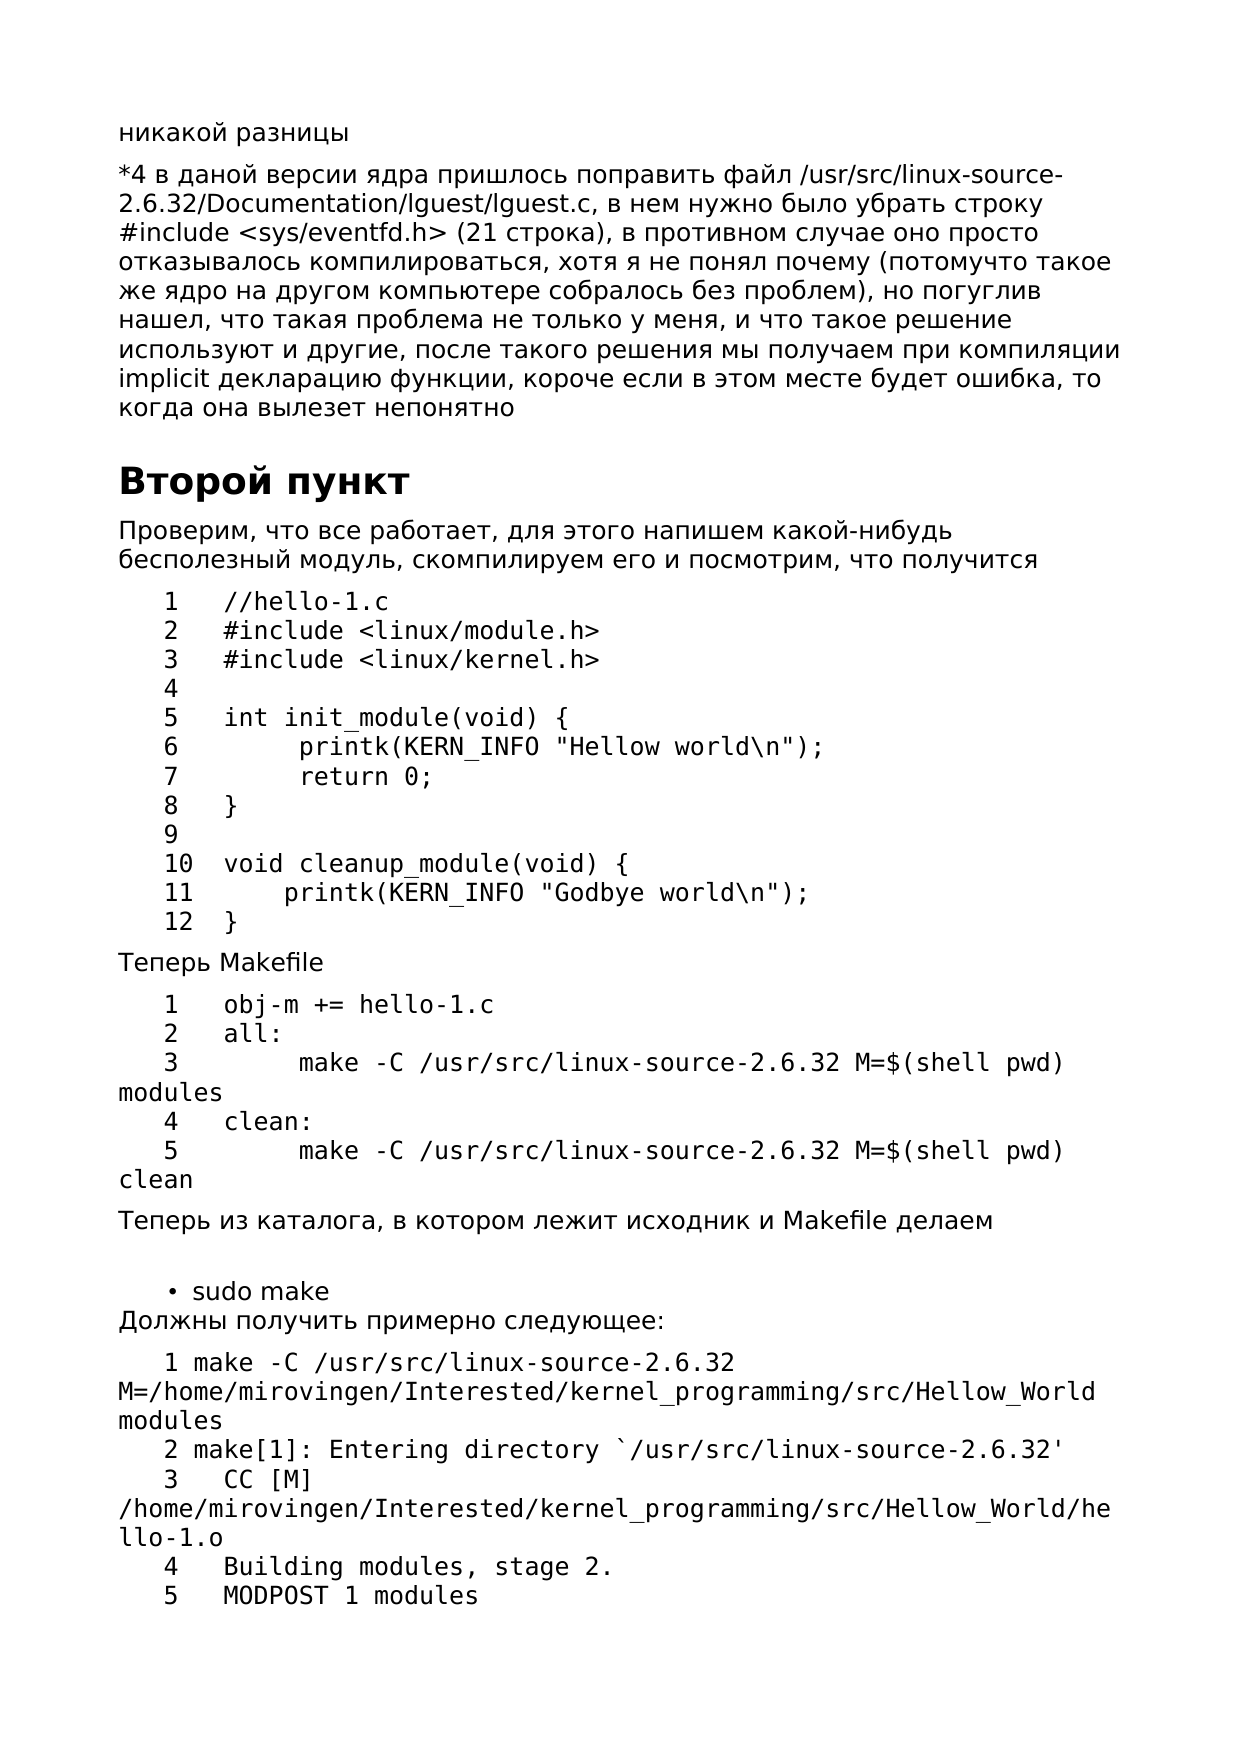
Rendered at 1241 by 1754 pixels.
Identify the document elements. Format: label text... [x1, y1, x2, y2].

text Теперь из каталога, в котором лежит исходник и Makefile делаем [118, 1206, 1122, 1235]
text Должны получить примерно следующее: [118, 1306, 1122, 1336]
text Теперь Makefile [118, 948, 1122, 978]
subtitle Второй пункт [118, 460, 1122, 503]
text никакой разницы [118, 118, 1122, 147]
text *4 в даной версии ядра пришлось поправить файл /usr/src/linux-source-2.6.32/Documentation/lguest/lguest.c, в нем нужно было убрать строку #include <sys/eventfd.h> (21 строка), в противном случае оно просто отказывалось компилироваться, хотя я не понял почему (потомучто такое же ядро на другом компьютере собралось без проблем), но погуглив нашел, что такая проблема не только у меня, и что такое решение используют и другие, после такого решения мы получаем при компиляции implicit декларацию функции, короче если в этом месте будет ошибка, то когда она вылезет непонятно [118, 160, 1122, 422]
text 1 obj-m += hello-1.c 2 all: 3 make -C /usr/src/linux-source-2.6.32 M=$(shell pwd) modules 4 clean: 5 make -C /usr/src/linux-source-2.6.32 M=$(shell pwd) clean [118, 990, 1122, 1194]
list sudo make [177, 1277, 1122, 1306]
text 1 //hello-1.c 2 #include <linux/module.h> 3 #include <linux/kernel.h> 4 5 int init_module(void) { 6 printk(KERN_INFO "Hellow world\n"); 7 return 0; 8 } 9 10 void cleanup_module(void) { 11 printk(KERN_INFO "Godbye world\n"); 12 } [118, 587, 1122, 937]
text Проверим, что все работает, для этого напишем какой-нибудь бесполезный модуль, скомпилируем его и посмотрим, что получится [118, 516, 1122, 574]
text 1 make -C /usr/src/linux-source-2.6.32 M=/home/mirovingen/Interested/kernel_programming/src/Hellow_World modules 2 make[1]: Entering directory `/usr/src/linux-source-2.6.32' 3 CC [M] /home/mirovingen/Interested/kernel_programming/src/Hellow_World/hello-1.o 4 Building modules, stage 2. 5 MODPOST 1 modules [118, 1348, 1122, 1611]
